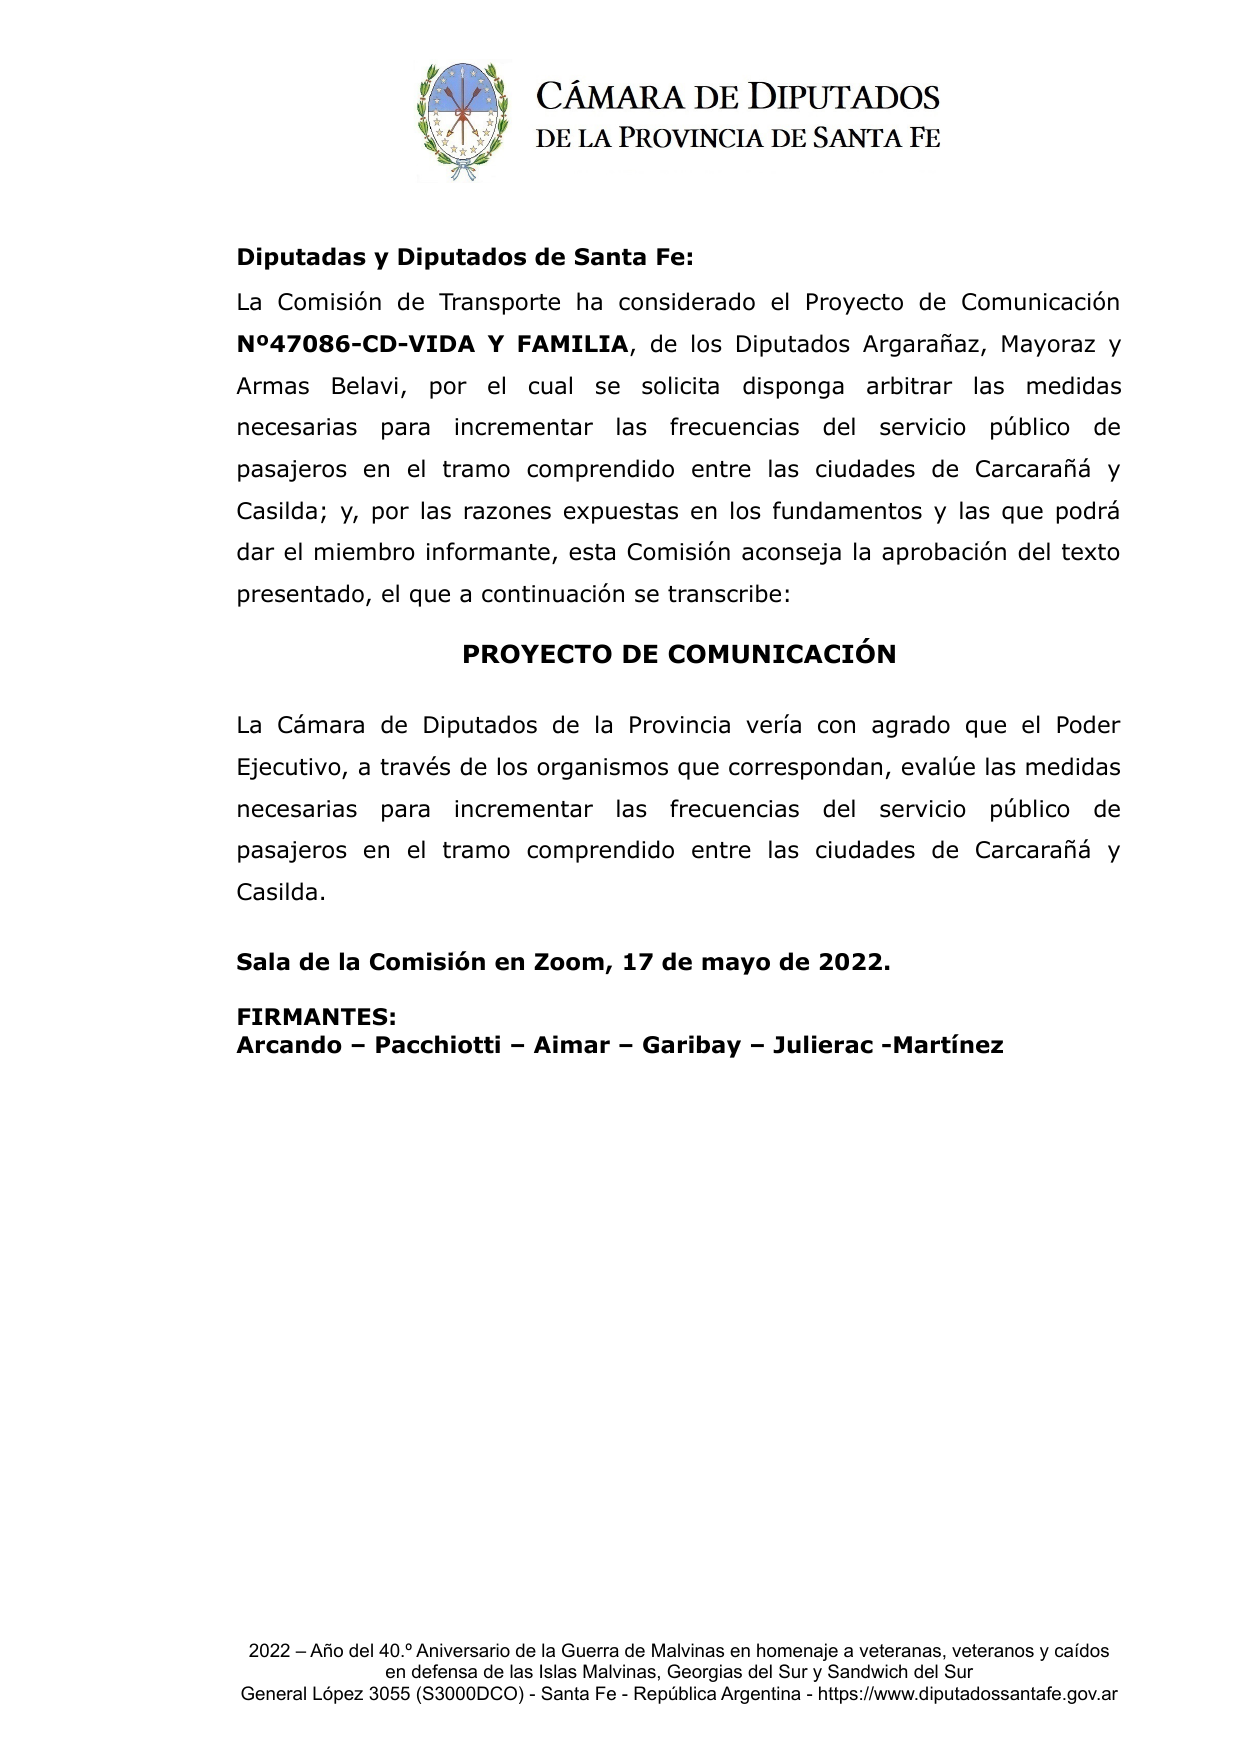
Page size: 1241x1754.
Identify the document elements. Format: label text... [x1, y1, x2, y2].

picture [413, 59, 945, 183]
text FIRMANTES: [236, 1003, 1122, 1030]
text La Cámara de Diputados de la Provincia vería con agrado que el Poder Ejecutivo, a través de los organismos que correspondan, evalúe las medidas necesarias para incrementar las frecuencias del servicio público de pasajeros en el tramo comprendido entre las ciudades de Carcarañá y Casilda. [236, 711, 1122, 905]
text Arcando – Pacchiotti – Aimar – Garibay – Julierac -Martínez [236, 1030, 1122, 1058]
text La Comisión de Transporte ha considerado el Proyecto de Comunicación Nº47086-CD-VIDA Y FAMILIA, de los Diputados Argarañaz, Mayoraz y Armas Belavi, por el cual se solicita disponga arbitrar las medidas necesarias para incrementar las frecuencias del servicio público de pasajeros en el tramo comprendido entre las ciudades de Carcarañá y Casilda; y, por las razones expuestas en los fundamentos y las que podrá dar el miembro informante, esta Comisión aconseja la aprobación del texto presentado, el que a continuación se transcribe: [236, 288, 1122, 607]
text Diputadas y Diputados de Santa Fe: [236, 242, 1122, 270]
text PROYECTO DE COMUNICACIÓN [236, 639, 1122, 669]
text Sala de la Comisión en Zoom, 17 de mayo de 2022. [236, 947, 1122, 975]
